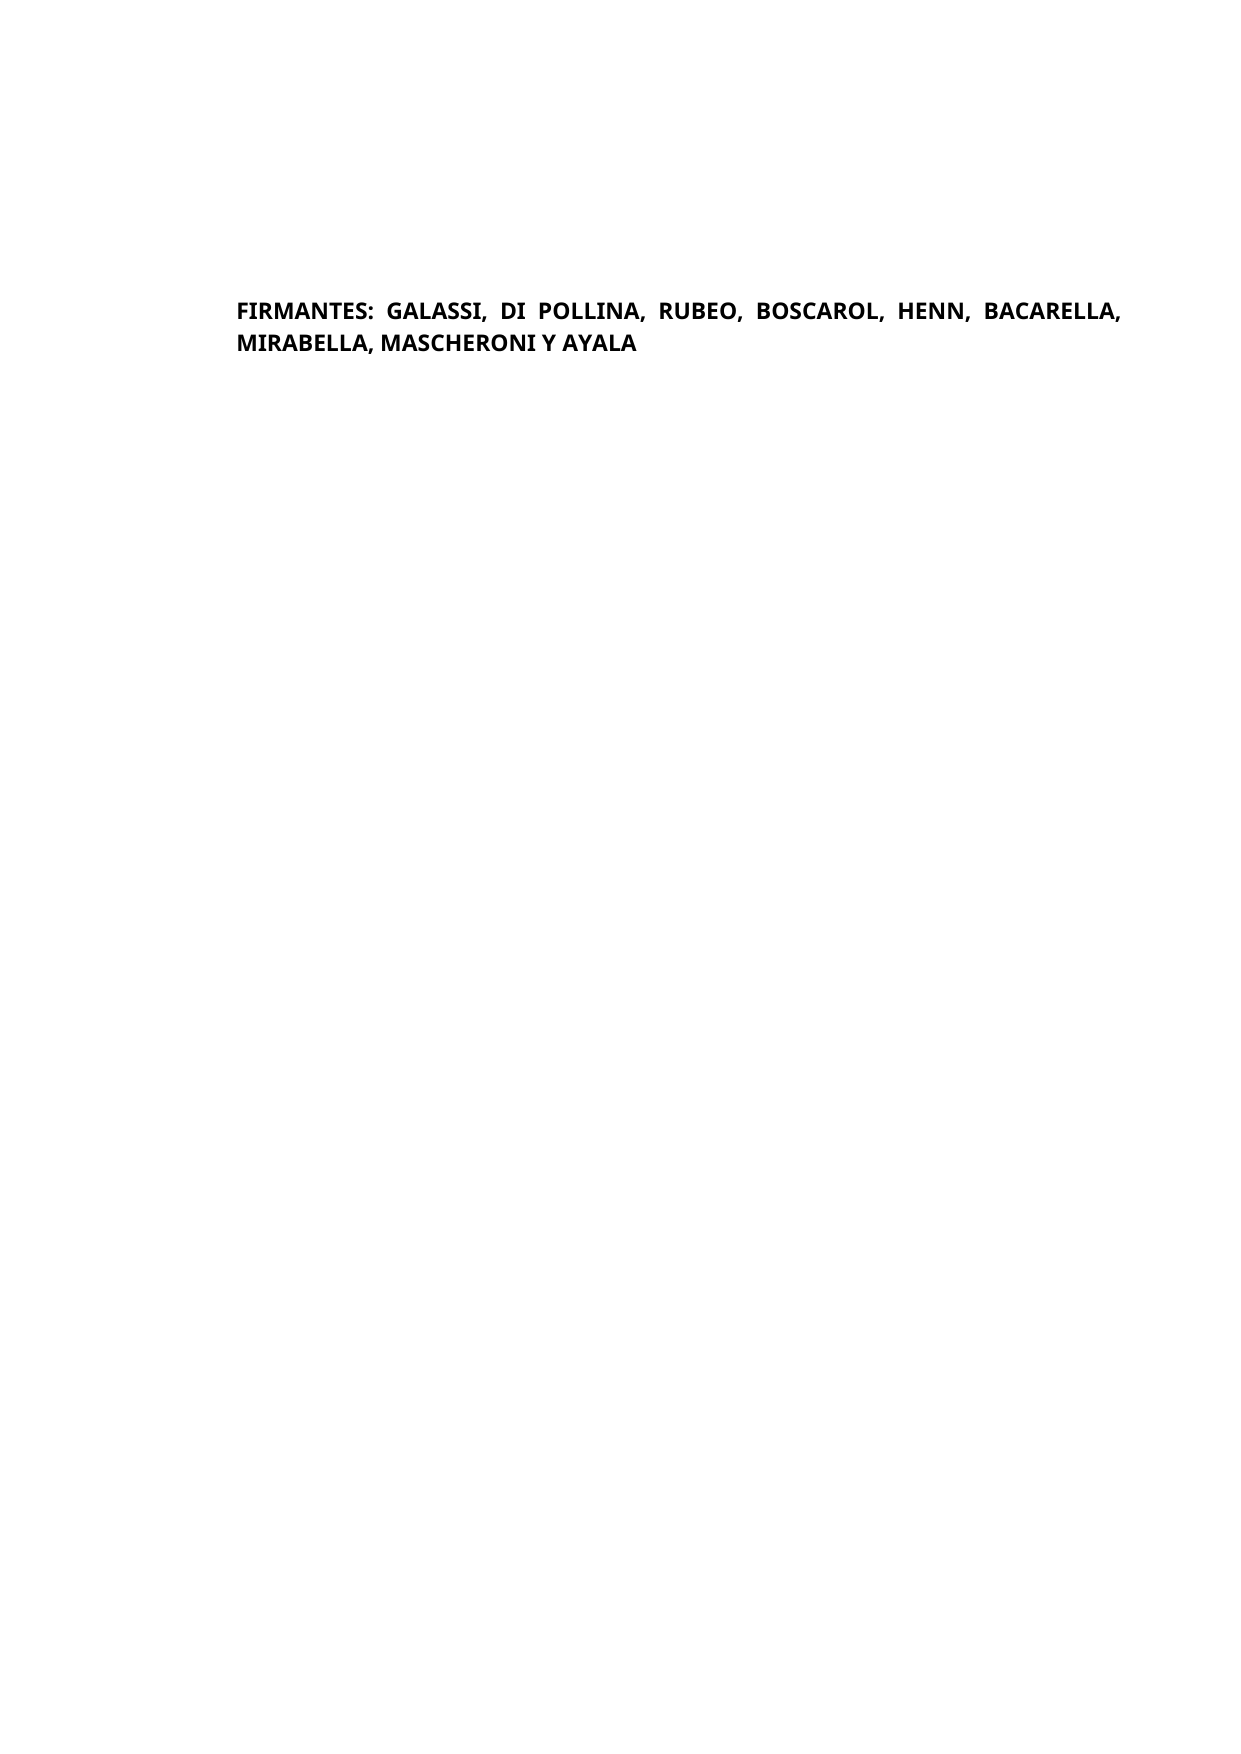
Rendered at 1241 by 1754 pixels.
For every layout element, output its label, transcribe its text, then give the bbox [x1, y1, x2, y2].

text FIRMANTES: GALASSI, DI POLLINA, RUBEO, BOSCAROL, HENN, BACARELLA, MIRABELLA, MASCHERONI Y AYALA [236, 295, 1122, 358]
